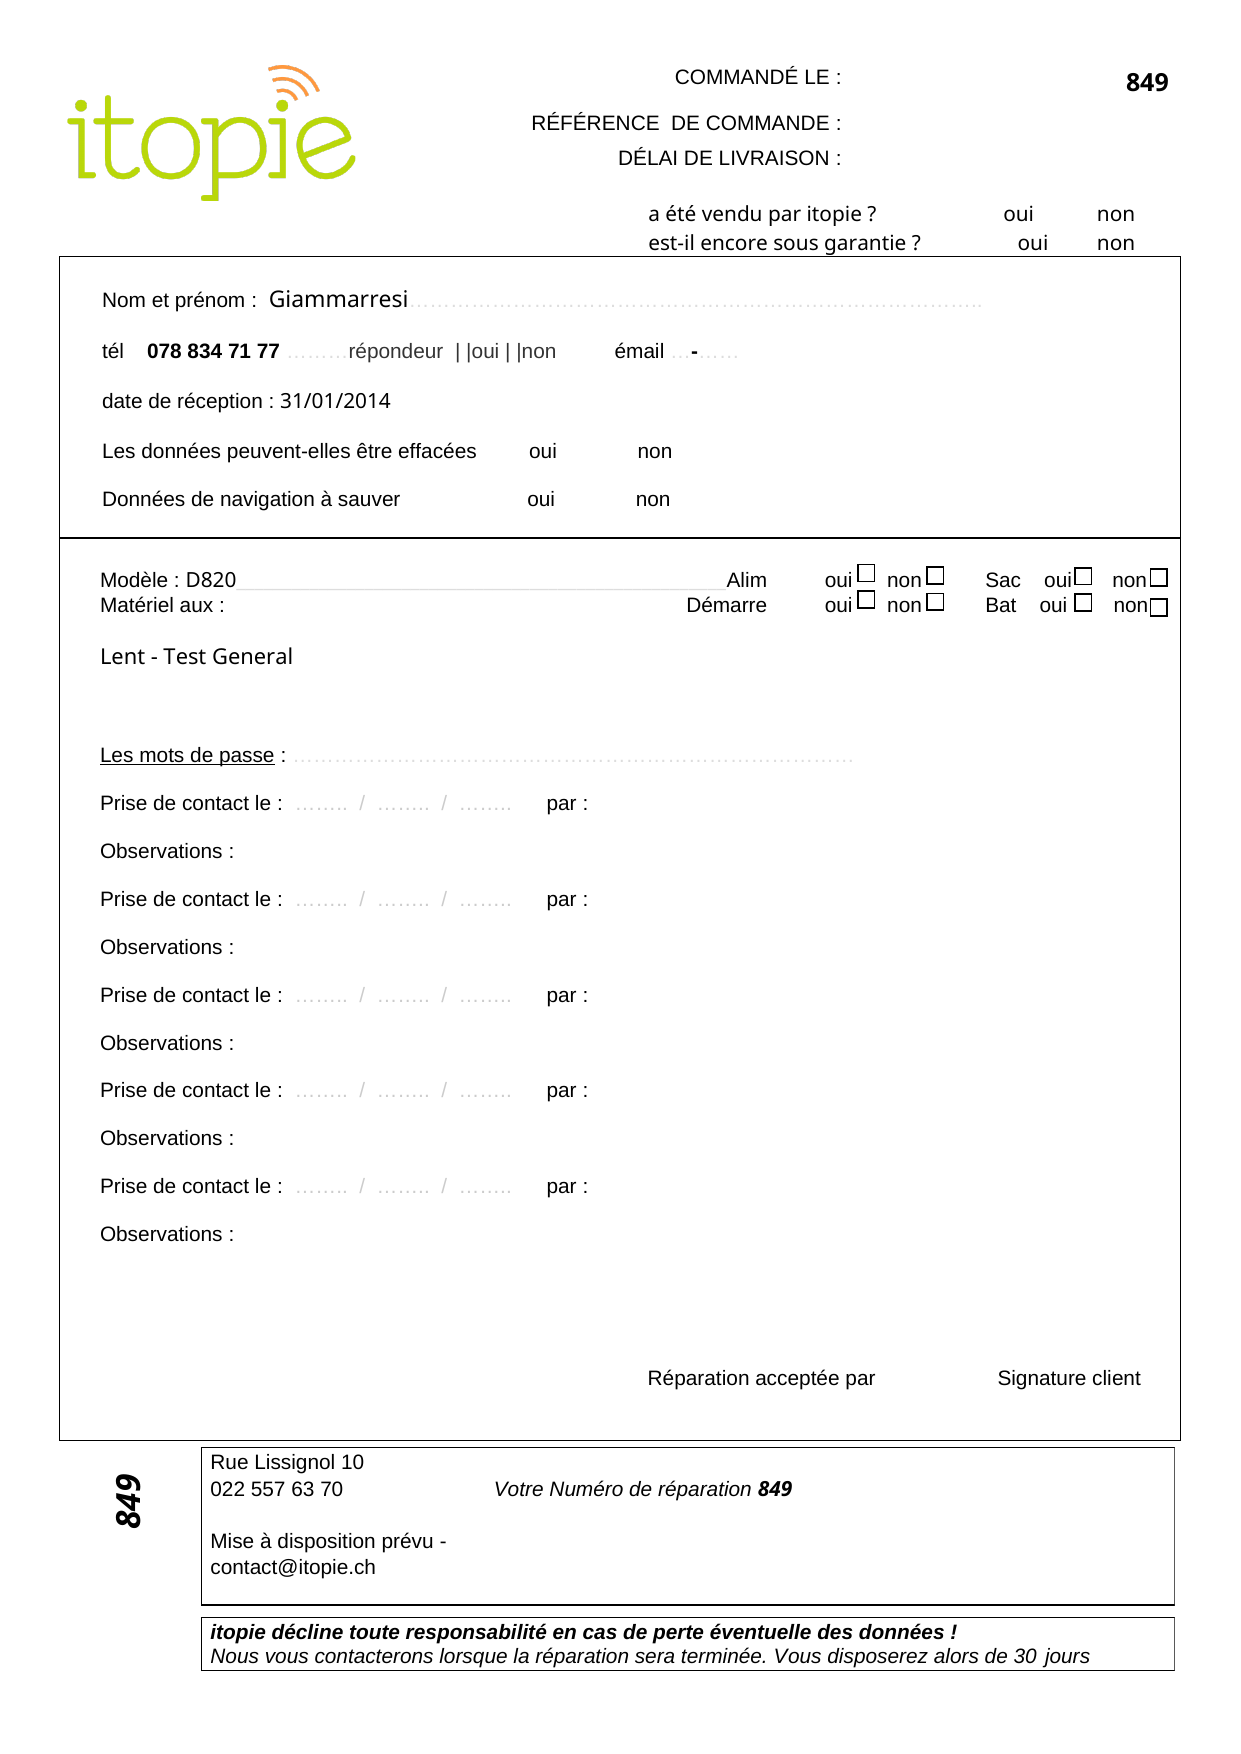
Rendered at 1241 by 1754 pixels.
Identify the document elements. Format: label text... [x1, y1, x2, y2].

text Modèle : D820 Alim oui non Sac oui non [948, 562, 1180, 590]
text Observations : [60, 931, 1180, 958]
text Observations : [60, 1123, 1180, 1150]
text Prise de contact le : …….. / …….. / …….. par : [60, 979, 1180, 1006]
table_cell itopie décline toute responsabilité en cas de perte éventuelle des données ! Nous vous contacterons lorsque la réparation sera terminée. Vous disposerez alors de 30 jours [195, 1611, 1180, 1677]
table_cell [847, 140, 1180, 175]
picture [67, 65, 356, 201]
table_header 849 [59, 1441, 195, 1677]
text Matériel aux : Démarre oui non Bat oui non [60, 590, 1180, 617]
text Données de navigation à sauver oui non [60, 484, 1180, 511]
text Observations : [60, 1219, 1180, 1246]
text date de réception : 31/01/2014 [60, 383, 1180, 415]
text est-il encore sous garantie ? oui non [59, 228, 1181, 256]
text Les données peuvent-elles être effacées oui non [60, 436, 1180, 463]
table_cell [847, 105, 1180, 140]
text Lent - Test General [60, 638, 1180, 671]
table_header COMMANDÉ LE : [490, 59, 847, 104]
text Observations : [60, 836, 1180, 863]
text Prise de contact le : …….. / …….. / …….. par : [60, 1075, 1180, 1102]
table_cell DÉLAI DE LIVRAISON : [490, 140, 847, 175]
text Prise de contact le : …….. / …….. / …….. par : [60, 1171, 1180, 1198]
table_header 849 [847, 59, 1180, 104]
text Nom et prénom : Giammarresi……………………………………………………………………….. [60, 280, 1180, 314]
text a été vendu par itopie ? oui non [59, 199, 1181, 228]
text Réparation acceptée par Signature client [60, 1363, 1180, 1390]
text Prise de contact le : …….. / …….. / …….. par : [60, 788, 1180, 815]
table_cell RÉFÉRENCE DE COMMANDE : [490, 105, 847, 140]
text Observations : [60, 1027, 1180, 1054]
text tél 078 834 71 77 ………répondeur | |oui | |non émail …-…… [60, 335, 1180, 362]
text Modèle : D820 Alim oui non Sac oui non [60, 562, 856, 590]
text Les mots de passe : ……………………………………………………………………… [60, 740, 1180, 767]
text Modèle : D820 Alim oui non Sac oui non [879, 562, 925, 590]
text Prise de contact le : …….. / …….. / …….. par : [60, 883, 1180, 911]
table_header Rue Lissignol 10 022 557 63 70 Votre Numéro de réparation 849 Mise à disposition prévu - contact@itopie.ch [195, 1441, 1180, 1611]
